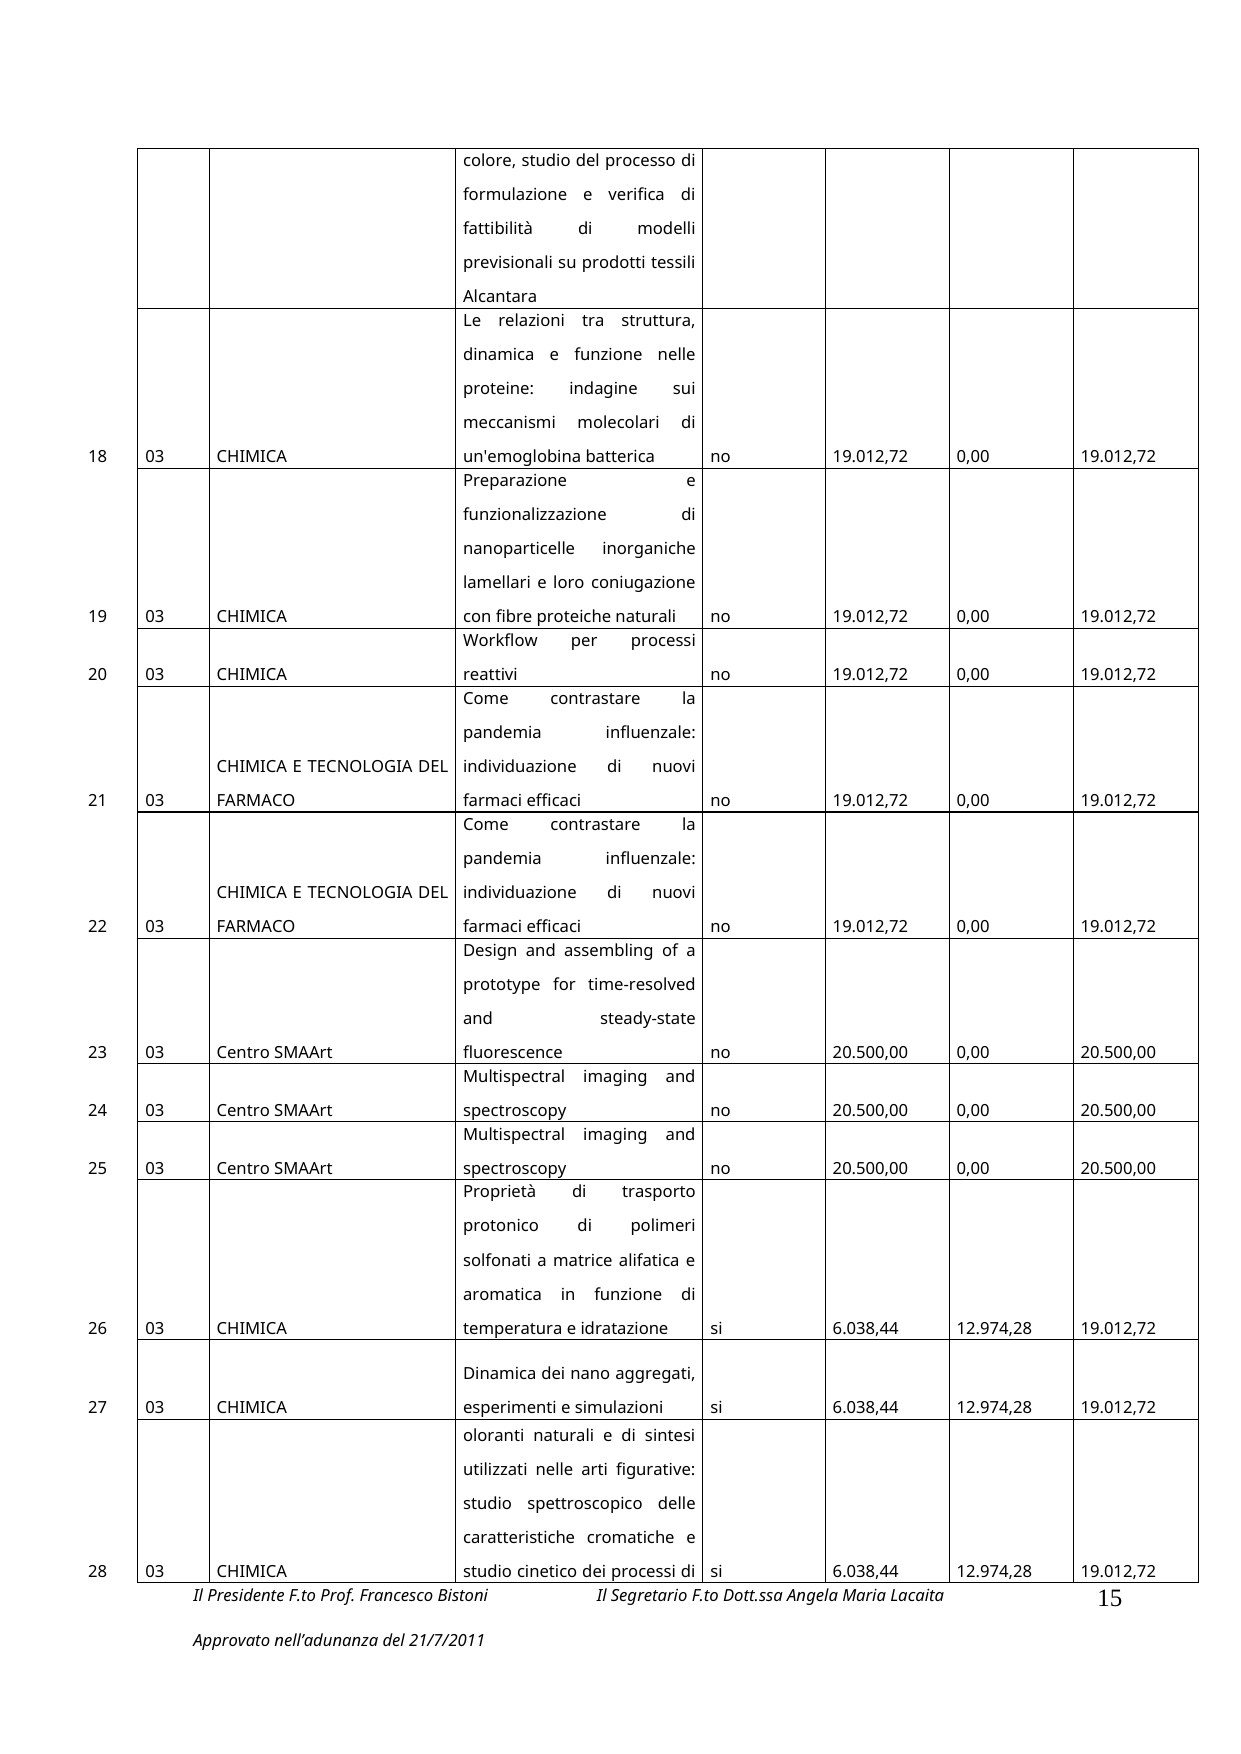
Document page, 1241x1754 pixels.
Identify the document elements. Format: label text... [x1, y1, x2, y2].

table_cell 6.038,44 [826, 1180, 949, 1339]
table_cell [138, 149, 209, 308]
table_cell CHIMICA [210, 1340, 455, 1419]
table_cell 19.012,72 [1074, 629, 1198, 686]
table_cell no [703, 687, 825, 811]
table_cell 03 [138, 1122, 209, 1179]
table_cell Come contrastare la pandemia influenzale: individuazione di nuovi farmaci efficaci [456, 813, 702, 937]
table_cell CHIMICA E TECNOLOGIA DEL FARMACO [210, 813, 455, 937]
table_cell 19.012,72 [826, 687, 949, 811]
table_cell no [703, 813, 825, 937]
table_cell 21 [81, 686, 137, 811]
table_cell Multispectral imaging and spectroscopy [456, 1064, 702, 1121]
table_cell Le relazioni tra struttura, dinamica e funzione nelle proteine: indagine sui meccanismi molecolari di un'emoglobina batterica [456, 309, 702, 468]
table_cell no [703, 1122, 825, 1179]
table_cell 20.500,00 [1074, 1064, 1198, 1121]
table_cell 20.500,00 [826, 1122, 949, 1179]
table_cell Design and assembling of a prototype for time-resolved and steady-state fluorescence [456, 939, 702, 1063]
table_cell [950, 149, 1073, 308]
table_cell CHIMICA E TECNOLOGIA DEL FARMACO [210, 687, 455, 811]
table_cell 6.038,44 [826, 1340, 949, 1419]
table_cell 25 [81, 1121, 137, 1179]
table_cell no [703, 939, 825, 1063]
table_cell 19.012,72 [826, 629, 949, 686]
table_cell CHIMICA [210, 1420, 455, 1582]
table_cell 0,00 [950, 939, 1073, 1063]
table_cell 19.012,72 [1074, 813, 1198, 937]
table_cell Come contrastare la pandemia influenzale: individuazione di nuovi farmaci efficaci [456, 687, 702, 811]
table_cell 6.038,44 [826, 1420, 949, 1582]
table_cell si [703, 1340, 825, 1419]
table_cell Dinamica dei nano aggregati, esperimenti e simulazioni [456, 1340, 702, 1419]
table_cell 20 [81, 628, 137, 686]
table_cell 20.500,00 [826, 939, 949, 1063]
table_cell 19.012,72 [1074, 469, 1198, 628]
table_cell Centro SMAArt [210, 1064, 455, 1121]
table_cell [703, 149, 825, 308]
table_cell [210, 149, 455, 308]
table_cell 0,00 [950, 1122, 1073, 1179]
table_cell 0,00 [950, 309, 1073, 468]
table_cell 12.974,28 [950, 1340, 1073, 1419]
table_cell Centro SMAArt [210, 1122, 455, 1179]
table_cell 27 [81, 1339, 137, 1419]
table_cell 0,00 [950, 687, 1073, 811]
table_cell 03 [138, 813, 209, 937]
table_cell 20.500,00 [1074, 1122, 1198, 1179]
table_cell 22 [81, 811, 137, 937]
table_cell [826, 149, 949, 308]
table_cell 19.012,72 [826, 309, 949, 468]
table_cell Workflow per processi reattivi [456, 629, 702, 686]
table_cell 19.012,72 [1074, 1420, 1198, 1582]
table_cell CHIMICA [210, 309, 455, 468]
table_cell no [703, 1064, 825, 1121]
table_cell 0,00 [950, 1064, 1073, 1121]
table_cell 23 [81, 938, 137, 1063]
table_cell Preparazione e funzionalizzazione di nanoparticelle inorganiche lamellari e loro coniugazione con fibre proteiche naturali [456, 469, 702, 628]
table_cell 19.012,72 [1074, 309, 1198, 468]
table_cell [1074, 149, 1198, 308]
table_cell 12.974,28 [950, 1420, 1073, 1582]
table_cell 03 [138, 1064, 209, 1121]
table_cell 03 [138, 469, 209, 628]
table_cell 19.012,72 [826, 813, 949, 937]
table_cell Proprietà di trasporto protonico di polimeri solfonati a matrice alifatica e aromatica in funzione di temperatura e idratazione [456, 1180, 702, 1339]
table_cell [81, 148, 137, 308]
table_cell no [703, 469, 825, 628]
table_cell 03 [138, 1340, 209, 1419]
table_cell 19.012,72 [1074, 1340, 1198, 1419]
table_cell 03 [138, 687, 209, 811]
table_cell CHIMICA [210, 629, 455, 686]
table_cell 03 [138, 1180, 209, 1339]
table_cell 26 [81, 1179, 137, 1339]
table_cell CHIMICA [210, 1180, 455, 1339]
table_cell 28 [81, 1419, 137, 1582]
table_cell 18 [81, 308, 137, 468]
table_cell 20.500,00 [826, 1064, 949, 1121]
table_cell colore, studio del processo di formulazione e verifica di fattibilità di modelli previsionali su prodotti tessili Alcantara [456, 149, 702, 308]
table_cell 0,00 [950, 469, 1073, 628]
table_cell 24 [81, 1063, 137, 1121]
table_cell CHIMICA [210, 469, 455, 628]
table_cell 03 [138, 309, 209, 468]
table_cell si [703, 1180, 825, 1339]
table_cell 19 [81, 468, 137, 628]
table_cell 19.012,72 [1074, 1180, 1198, 1339]
table_cell 0,00 [950, 813, 1073, 937]
table_cell Centro SMAArt [210, 939, 455, 1063]
table_cell 03 [138, 1420, 209, 1582]
table_cell oloranti naturali e di sintesi utilizzati nelle arti figurative: studio spettroscopico delle caratteristiche cromatiche e studio cinetico dei processi di [456, 1420, 702, 1582]
table_cell 20.500,00 [1074, 939, 1198, 1063]
table_cell si [703, 1420, 825, 1582]
table_cell 0,00 [950, 629, 1073, 686]
table_cell Multispectral imaging and spectroscopy [456, 1122, 702, 1179]
table_cell no [703, 309, 825, 468]
table_cell 03 [138, 939, 209, 1063]
table_cell 03 [138, 629, 209, 686]
table_cell 19.012,72 [1074, 687, 1198, 811]
table_cell no [703, 629, 825, 686]
table_cell 19.012,72 [826, 469, 949, 628]
table_cell 12.974,28 [950, 1180, 1073, 1339]
